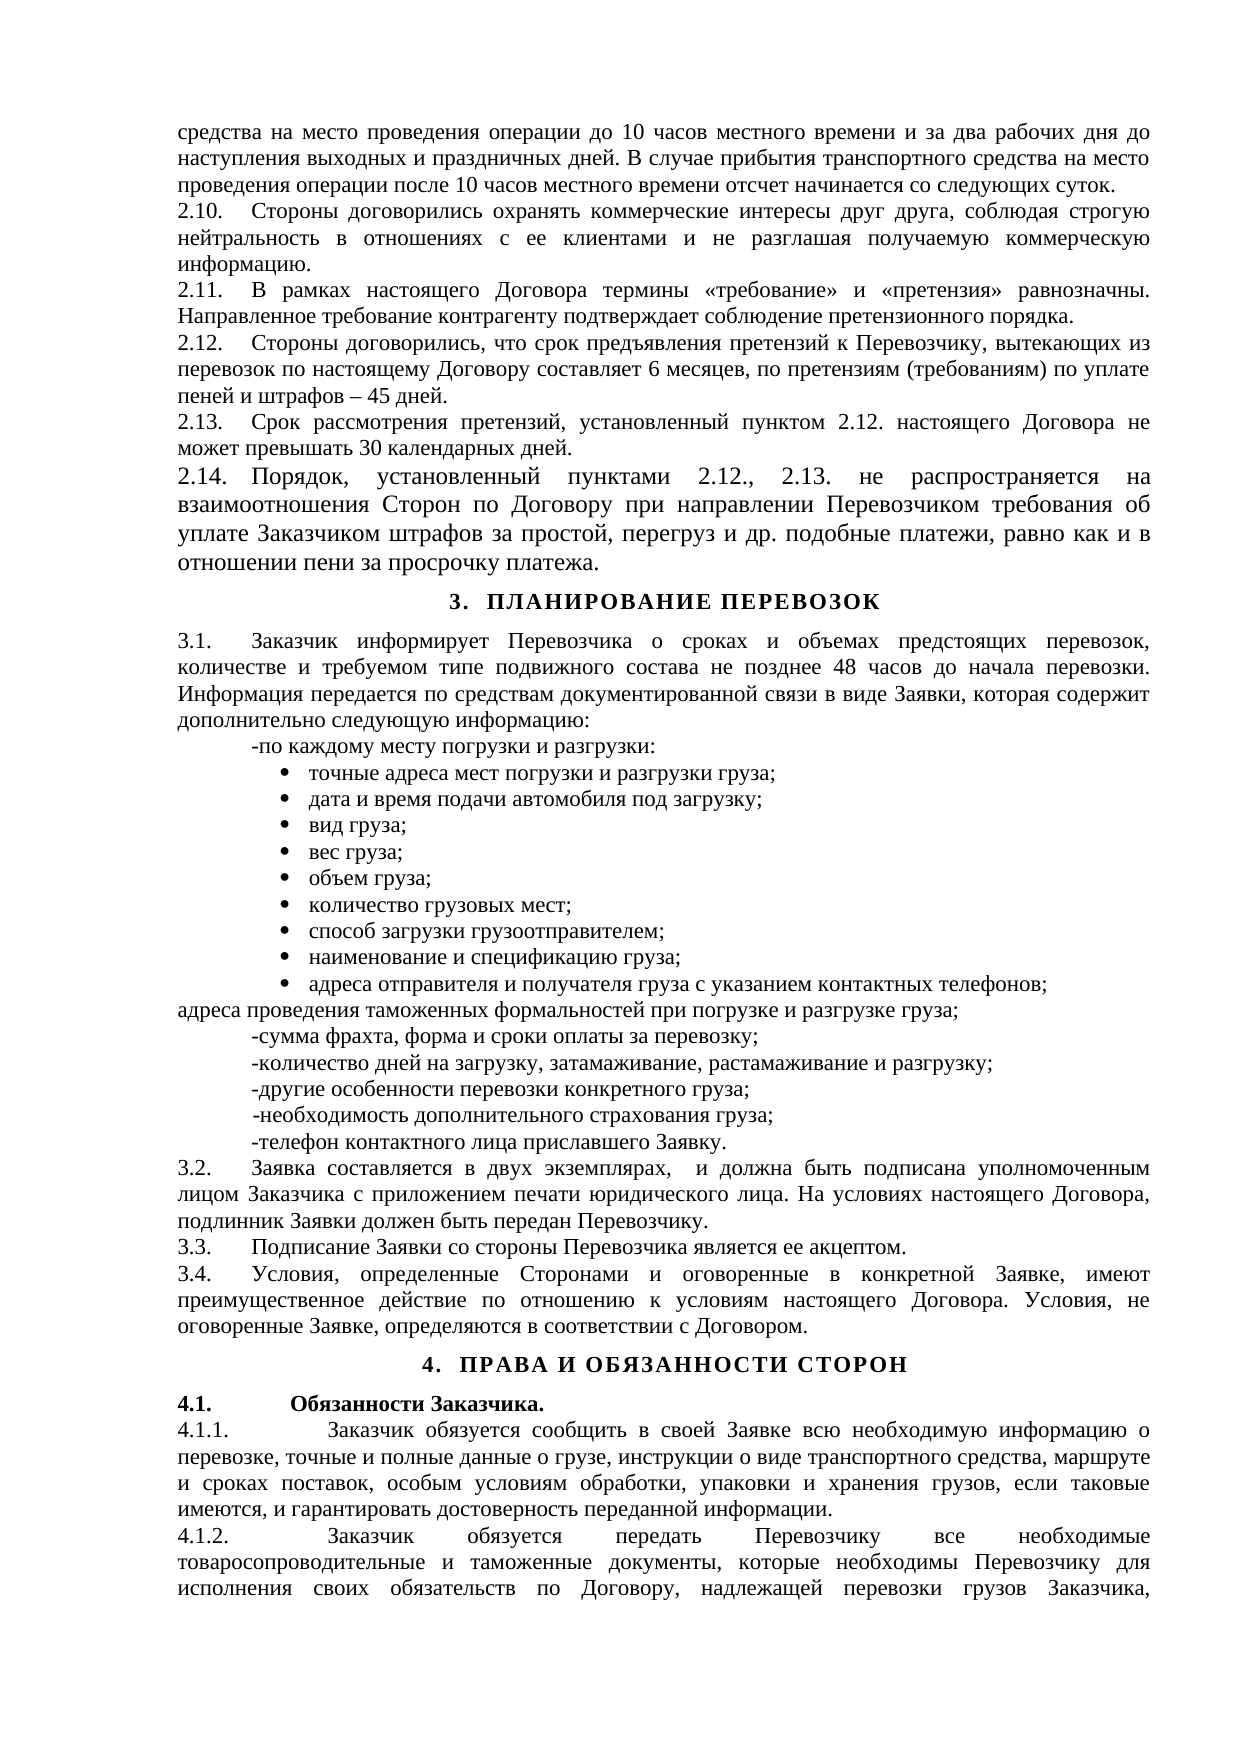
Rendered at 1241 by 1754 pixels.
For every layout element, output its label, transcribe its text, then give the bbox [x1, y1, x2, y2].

list Заявка составляется в двух экземплярах, и должна быть подписана уполномоченным лицом Заказчика с приложением печати юридического лица. На условиях настоящего Договора, подлинник Заявки должен быть передан Перевозчику. [177, 1154, 1152, 1233]
list Стороны договорились, что срок предъявления претензий к Перевозчику, вытекающих из перевозок по настоящему Договору составляет 6 месяцев, по претензиям (требованиям) по уплате пеней и штрафов – 45 дней. [177, 329, 1152, 408]
list Порядок, установленный пунктами 2.12., 2.13. не распространяется на взаимоотношения Сторон по Договору при направлении Перевозчиком требования об уплате Заказчиком штрафов за простой, перегруз и др. подобные платежи, равно как и в отношении пени за просрочку платежа. [177, 461, 1152, 576]
list количество грузовых мест; [236, 891, 1152, 917]
text -сумма фрахта, форма и сроки оплаты за перевозку; [251, 1022, 1152, 1049]
list вид груза; [236, 812, 1152, 838]
list вес груза; [236, 838, 1152, 864]
text -необходимость дополнительного страхования груза; [252, 1101, 1152, 1128]
list Обязанности Заказчика. [177, 1390, 1152, 1416]
list Стороны договорились охранять коммерческие интересы друг друга, соблюдая строгую нейтральность в отношениях с ее клиентами и не разглашая получаемую коммерческую информацию. [177, 197, 1152, 276]
list Срок рассмотрения претензий, установленный пунктом 2.12. настоящего Договора не может превышать 30 календарных дней. [177, 408, 1152, 461]
list ПРАВА И ОБЯЗАННОСТИ СТОРОН [177, 1351, 1152, 1377]
text транспортных услуг______________адреса проведения таможенных формальностей при погрузке и разгрузке груза; [177, 996, 1152, 1022]
text -другие особенности перевозки конкретного груза; [251, 1075, 1152, 1101]
list ПЛАНИРОВАНИЕ ПЕРЕВОЗОК [177, 588, 1152, 614]
list наименование и спецификацию груза; [236, 943, 1152, 970]
list объем груза; [236, 864, 1152, 891]
list В рамках настоящего Договора термины «требование» и «претензия» равнозначны. Направленное требование контрагенту подтверждает соблюдение претензионного порядка. [177, 276, 1152, 329]
list Подписание Заявки со стороны Перевозчика является ее акцептом. [177, 1233, 1152, 1259]
list Заказчик обязуется сообщить в своей Заявке всю необходимую информацию о перевозке, точные и полные данные о грузе, инструкции о виде транспортного средства, маршруте и сроках поставок, особым условиям обработки, упаковки и хранения грузов, если таковые имеются, и гарантировать достоверность переданной информации. [177, 1416, 1152, 1522]
list Заказчик информирует Перевозчика о сроках и объемах предстоящих перевозок, количестве и требуемом типе подвижного состава не позднее 48 часов до начала перевозки. Информация передается по средствам документированной связи в виде Заявки, которая содержит дополнительно следующую информацию: [177, 627, 1152, 732]
list Условия, определенные Сторонами и оговоренные в конкретной Заявке, имеют преимущественное действие по отношению к условиям настоящего Договора. Условия, не оговоренные Заявке, определяются в соответствии с Договором. [177, 1259, 1152, 1339]
list способ загрузки грузоотправителем; [236, 917, 1152, 943]
list Заказчик обязуется передать Перевозчику все необходимые товаросопроводительные и таможенные документы, которые необходимы Перевозчику для исполнения своих обязательств по Договору, надлежащей перевозки грузов Заказчика, [177, 1522, 1152, 1601]
list точные адреса мест погрузки и разгрузки груза; [236, 759, 1152, 785]
text -количество дней на загрузку, затамаживание, растамаживание и разгрузку; [251, 1049, 1152, 1075]
text -по каждому месту погрузки и разгрузки: [251, 732, 1152, 759]
list средства на место проведения операции до 10 часов местного времени и за два рабочих дня до наступления выходных и праздничных дней. В случае прибытия транспортного средства на место проведения операции после 10 часов местного времени отсчет начинается со следующих суток. [177, 118, 1152, 197]
list адреса отправителя и получателя груза с указанием контактных телефонов; [236, 970, 1152, 996]
list дата и время подачи автомобиля под загрузку; [236, 785, 1152, 812]
text -телефон контактного лица приславшего Заявку. [251, 1128, 1152, 1154]
